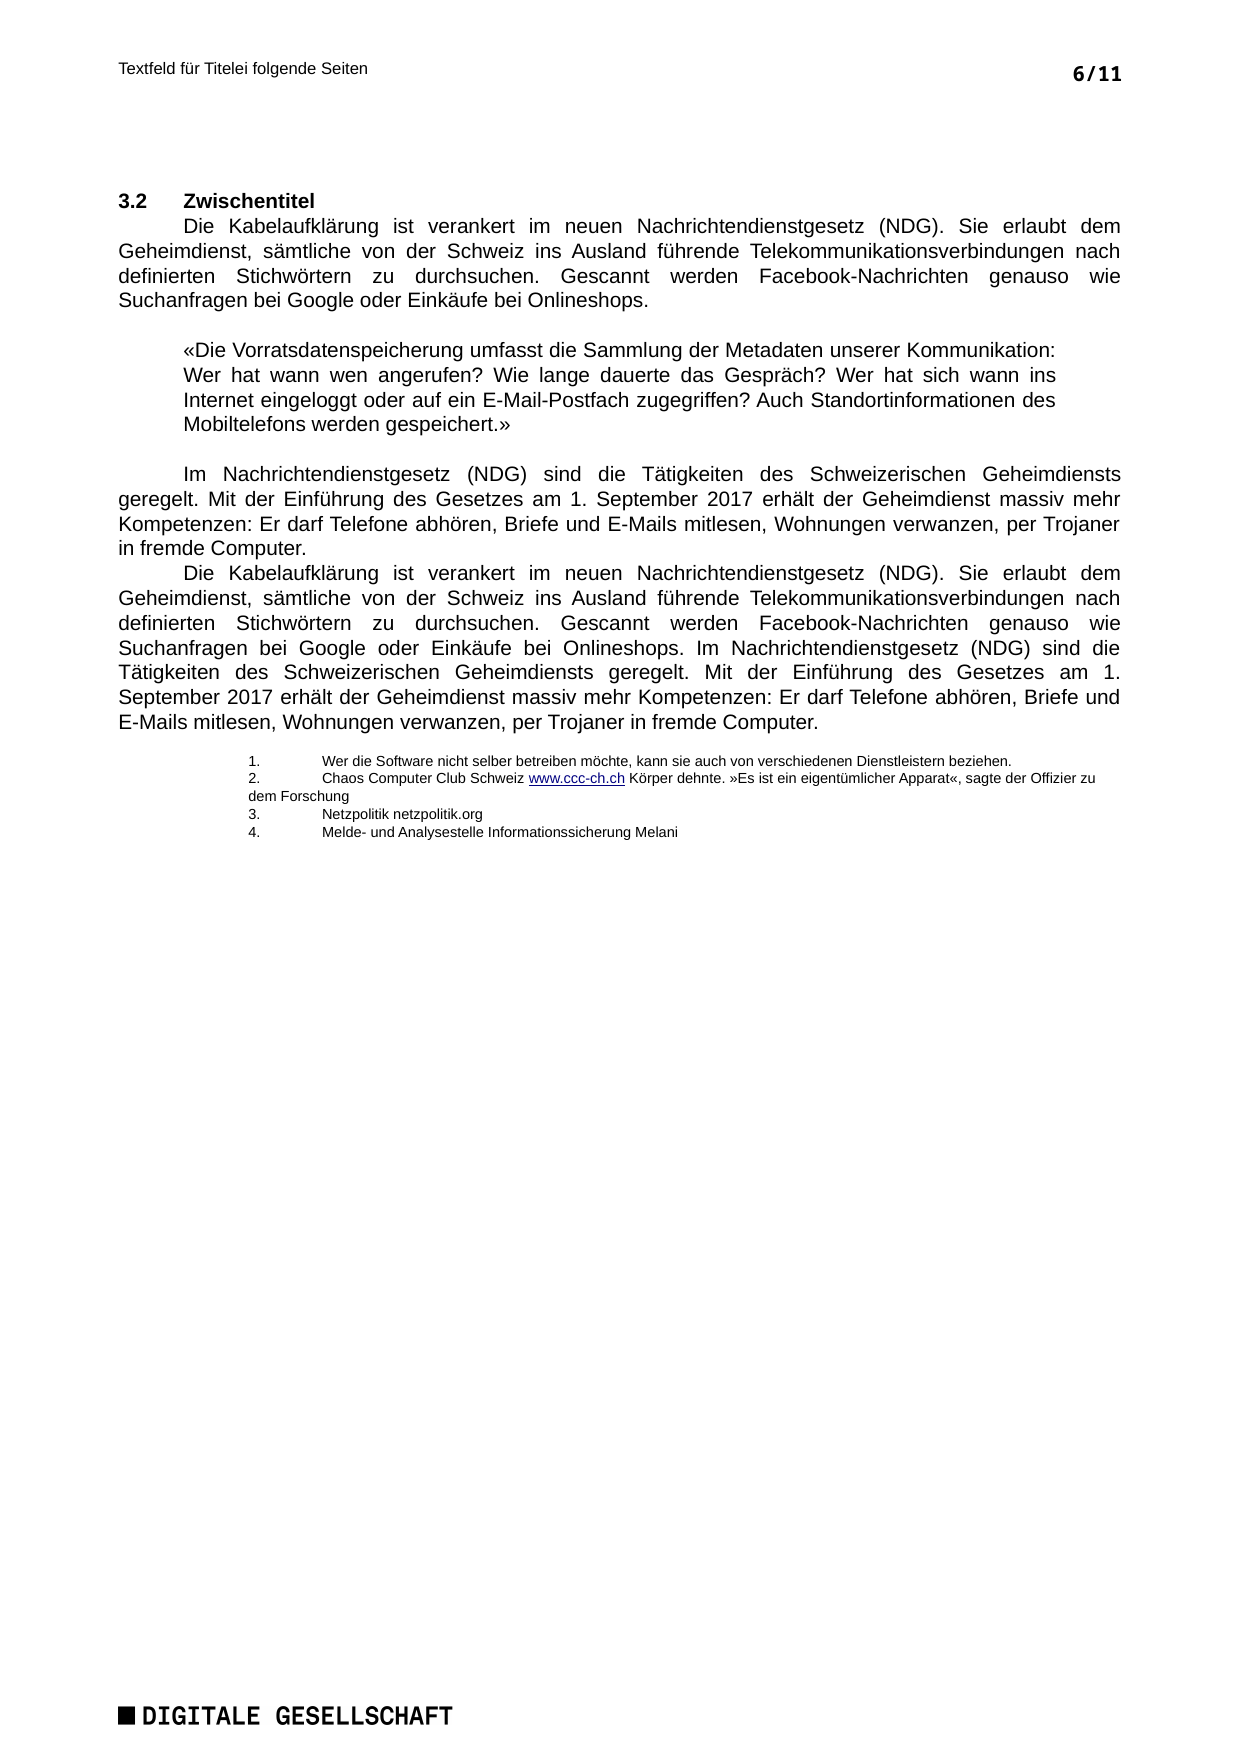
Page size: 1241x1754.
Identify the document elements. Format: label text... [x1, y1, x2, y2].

text «Die Vorratsdatenspeicherung umfasst die Sammlung der Metadaten unserer Kommunikation: Wer hat wann wen angerufen? Wie lange dauerte das Gespräch? Wer hat sich wann ins Internet eingeloggt oder auf ein E-Mail-Postfach zugegriffen? Auch Standortinformationen des Mobiltelefons werden gespeichert.» [183, 338, 1057, 437]
subtitle Melde- und Analysestelle Informationssicherung Melani [248, 823, 1122, 841]
text Die Kabelaufklärung ist verankert im neuen Nachrichtendienstgesetz (NDG). Sie erlaubt dem Geheimdienst, sämtliche von der Schweiz ins Ausland führende Telekommunikationsverbindungen nach definierten Stichwörtern zu durchsuchen. Gescannt werden Facebook-Nachrichten genauso wie Suchanfragen bei Google oder Einkäufe bei Onlineshops. [118, 214, 1122, 313]
text Im Nachrichtendienstgesetz (NDG) sind die Tätigkeiten des Schweizerischen Geheimdiensts geregelt. Mit der Einführung des Gesetzes am 1. September 2017 erhält der Geheimdienst massiv mehr Kompetenzen: Er darf Telefone abhören, Briefe und E-Mails mitlesen, Wohnungen verwanzen, per Trojaner in fremde Computer. [118, 462, 1122, 561]
text Die Kabelaufklärung ist verankert im neuen Nachrichtendienstgesetz (NDG). Sie erlaubt dem Geheimdienst, sämtliche von der Schweiz ins Ausland führende Telekommunikationsverbindungen nach definierten Stichwörtern zu durchsuchen. Gescannt werden Facebook-Nachrichten genauso wie Suchanfragen bei Google oder Einkäufe bei Onlineshops. Im Nachrichtendienstgesetz (NDG) sind die Tätigkeiten des Schweizerischen Geheimdiensts geregelt. Mit der Einführung des Gesetzes am 1. September 2017 erhält der Geheimdienst massiv mehr Kompetenzen: Er darf Telefone abhören, Briefe und E-Mails mitlesen, Wohnungen verwanzen, per Trojaner in fremde Computer. [118, 561, 1122, 734]
picture [118, 1706, 453, 1725]
subtitle Zwischentitel [118, 189, 1122, 214]
subtitle Chaos Computer Club Schweiz www.ccc-ch.ch Körper dehnte. »Es ist ein eigentümlicher Apparat«, sagte der Offizier zu dem Forschung [248, 770, 1122, 805]
subtitle Netzpolitik netzpolitik.org [248, 805, 1122, 823]
subtitle Wer die Software nicht selber betreiben möchte, kann sie auch von verschiedenen Dienstleistern beziehen. [248, 752, 1122, 770]
